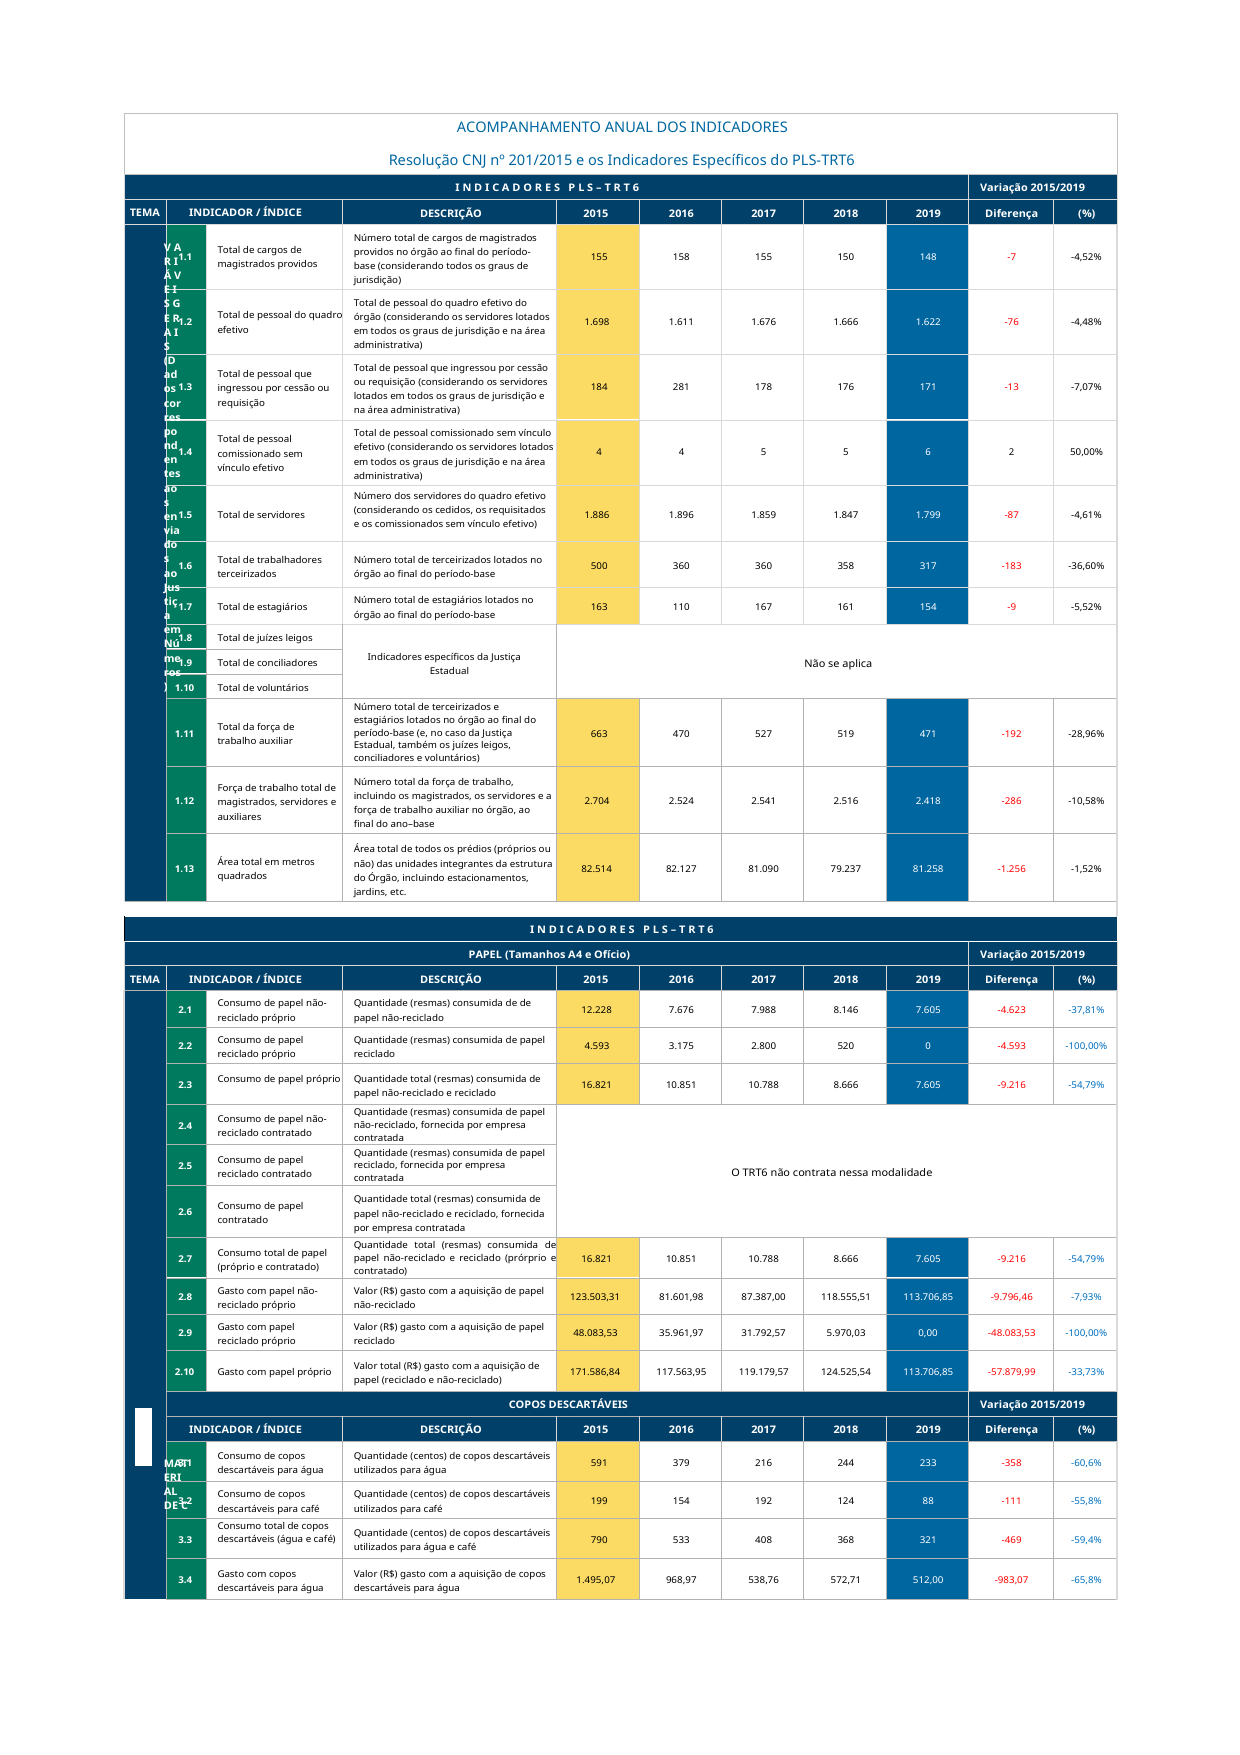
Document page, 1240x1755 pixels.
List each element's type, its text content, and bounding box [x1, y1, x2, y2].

table_cell 1.8 [167, 625, 206, 648]
table_cell 2016 [640, 966, 721, 990]
table_cell 572,71 [804, 1559, 886, 1599]
table_cell 16.821 [557, 1238, 639, 1277]
table_cell -4,52% [1054, 225, 1116, 289]
table_cell Consumo de papel reciclado próprio [207, 1028, 342, 1063]
table_cell 8.666 [804, 1064, 886, 1104]
table_cell Consumo de papel próprio [207, 1064, 342, 1104]
table_cell -4,61% [1054, 486, 1116, 541]
table_cell 31.792,57 [722, 1315, 803, 1350]
table_cell Quantidade (resmas) consumida de papel não-reciclado, fornecida por empresa contratada [343, 1105, 556, 1144]
table_cell 82.514 [557, 834, 639, 901]
table_cell 82.127 [640, 834, 721, 901]
table_cell -28,96% [1054, 699, 1116, 766]
table_cell Número total de terceirizados lotados no órgão ao final do período-base [343, 542, 556, 587]
table_cell -57.879,99 [969, 1351, 1053, 1391]
table_cell 500 [557, 542, 639, 587]
table_cell 35.961,97 [640, 1315, 721, 1350]
table_cell 81.258 [887, 834, 968, 901]
table_cell 512,00 [887, 1559, 968, 1599]
table_cell 1.495,07 [557, 1559, 639, 1599]
table_cell Total de pessoal do quadro efetivo [207, 290, 342, 354]
table_cell Número dos servidores do quadro efetivo (considerando os cedidos, os requisitados e os comissionados sem vínculo efetivo) [343, 486, 556, 541]
table_cell Consumo de papel reciclado contratado [207, 1145, 342, 1185]
table_cell V A R I Á V E I S G E R A I S (Dados correspondentes aos enviados ao Justiça em Números) [125, 225, 166, 901]
table_cell -192 [969, 699, 1053, 766]
table_cell Gasto com papel próprio [207, 1351, 342, 1391]
table_cell Consumo de papel não- reciclado contratado [207, 1105, 342, 1144]
table_cell Total de conciliadores [207, 650, 342, 673]
table_cell 113.706,85 [887, 1351, 968, 1391]
table_cell MATERIAL DE C [125, 1441, 166, 1599]
table_cell 321 [887, 1519, 968, 1558]
table_cell 87.387,00 [722, 1279, 803, 1314]
table_cell Quantidade (centos) de copos descartáveis utilizados para café [343, 1482, 556, 1518]
table_cell -76 [969, 290, 1053, 354]
table_cell -59,4% [1054, 1519, 1116, 1558]
table_cell 1.666 [804, 290, 886, 354]
table_cell 171 [887, 355, 968, 419]
table_cell TEMA [125, 200, 166, 224]
table_cell -33,73% [1054, 1351, 1116, 1391]
table_cell 663 [557, 699, 639, 766]
table_cell 10.851 [640, 1238, 721, 1277]
table_cell Consumo de papel não- reciclado próprio [207, 991, 342, 1027]
table_cell 1.1 [167, 225, 206, 289]
table_cell -1,52% [1054, 834, 1116, 901]
table_cell 88 [887, 1482, 968, 1518]
table_cell 408 [722, 1519, 803, 1558]
table_cell 2.541 [722, 767, 803, 833]
table_cell -9.796,46 [969, 1279, 1053, 1314]
table_cell 8.146 [804, 991, 886, 1027]
table_cell 1.9 [167, 650, 206, 673]
table_cell Consumo de copos descartáveis para café [207, 1482, 342, 1518]
table_cell 119.179,57 [722, 1351, 803, 1391]
table_cell Valor total (R$) gasto com a aquisição de papel (reciclado e não-reciclado) [343, 1351, 556, 1391]
table_cell 244 [804, 1442, 886, 1481]
table_cell [125, 991, 166, 1391]
table_cell 2018 [804, 966, 886, 990]
table_cell 4 [640, 421, 721, 485]
table_cell PAPEL (Tamanhos A4 e Ofício) [125, 942, 968, 965]
table_cell -286 [969, 767, 1053, 833]
table_cell 10.851 [640, 1064, 721, 1104]
table_cell 199 [557, 1482, 639, 1518]
table_cell 2017 [722, 200, 803, 224]
table_cell 519 [804, 699, 886, 766]
table_cell DESCRIÇÃO [343, 1417, 556, 1441]
table_cell 1.698 [557, 290, 639, 354]
table_cell Gasto com papel reciclado próprio [207, 1315, 342, 1350]
table_cell 148 [887, 225, 968, 289]
table_cell Número total de estagiários lotados no órgão ao final do período-base [343, 588, 556, 624]
table_cell 527 [722, 699, 803, 766]
table_cell COPOS DESCARTÁVEIS [167, 1392, 968, 1416]
table_cell O TRT6 não contrata nessa modalidade [557, 1105, 1116, 1237]
table_cell INDICADOR / ÍNDICE [167, 966, 342, 990]
table_cell 2017 [722, 1417, 803, 1441]
table_cell 5.970,03 [804, 1315, 886, 1350]
table_cell -54,79% [1054, 1238, 1116, 1277]
table_cell 7.605 [887, 1238, 968, 1277]
table_cell 2.418 [887, 767, 968, 833]
table_cell 184 [557, 355, 639, 419]
table_cell Consumo de copos descartáveis para água [207, 1442, 342, 1481]
table_cell 379 [640, 1442, 721, 1481]
table_cell -55,8% [1054, 1482, 1116, 1518]
table_cell Valor (R$) gasto com a aquisição de papel reciclado [343, 1315, 556, 1350]
table_cell 123.503,31 [557, 1279, 639, 1314]
table_cell 155 [722, 225, 803, 289]
table_cell 2.4 [167, 1105, 206, 1144]
table_cell 1.847 [804, 486, 886, 541]
table_cell Diferença [969, 200, 1053, 224]
table_cell -111 [969, 1482, 1053, 1518]
table_cell Quantidade (centos) de copos descartáveis utilizados para água [343, 1442, 556, 1481]
table_cell -60,6% [1054, 1442, 1116, 1481]
table_cell 113.706,85 [887, 1279, 968, 1314]
table_cell Quantidade (resmas) consumida de papel reciclado [343, 1028, 556, 1063]
table_cell 4 [557, 421, 639, 485]
table_cell -54,79% [1054, 1064, 1116, 1104]
table_cell 118.555,51 [804, 1279, 886, 1314]
table_cell -100,00% [1054, 1028, 1116, 1063]
table_cell 155 [557, 225, 639, 289]
table_cell -183 [969, 542, 1053, 587]
table_cell 10.788 [722, 1064, 803, 1104]
table_cell Área total em metros quadrados [207, 834, 342, 901]
table_cell Consumo de papel contratado [207, 1186, 342, 1237]
table_cell 2.704 [557, 767, 639, 833]
table_cell 124 [804, 1482, 886, 1518]
table_cell -469 [969, 1519, 1053, 1558]
table_cell 1.676 [722, 290, 803, 354]
table_cell 6 [887, 421, 968, 485]
table_cell -4.623 [969, 991, 1053, 1027]
table_cell Área total de todos os prédios (próprios ou não) das unidades integrantes da estrutura do Órgão, incluindo estacionamentos, jardins, etc. [343, 834, 556, 901]
table_cell 360 [722, 542, 803, 587]
table_cell 81.601,98 [640, 1279, 721, 1314]
table_cell 591 [557, 1442, 639, 1481]
table_cell I N D I C A D O R E S P L S – T R T 6 [125, 917, 1117, 941]
table_cell 2019 [887, 1417, 968, 1441]
table_cell 2 [969, 421, 1053, 485]
table_cell 2.7 [167, 1238, 206, 1277]
table_cell -983,07 [969, 1559, 1053, 1599]
table_cell 167 [722, 588, 803, 624]
table_cell TEMA [125, 966, 166, 990]
table_cell Força de trabalho total de magistrados, servidores e auxiliares [207, 767, 342, 833]
table_cell Diferença [969, 966, 1053, 990]
table_cell Total de cargos de magistrados providos [207, 225, 342, 289]
table_cell Quantidade total (resmas) consumida de papel não-reciclado e reciclado [343, 1064, 556, 1104]
table_cell 1.799 [887, 486, 968, 541]
table_cell 3.175 [640, 1028, 721, 1063]
table_cell 2.10 [167, 1351, 206, 1391]
table_cell -37,81% [1054, 991, 1116, 1027]
table_cell 5 [804, 421, 886, 485]
table_cell 281 [640, 355, 721, 419]
table_cell 3.4 [167, 1559, 206, 1599]
table_cell -4,48% [1054, 290, 1116, 354]
table_cell [124, 902, 1116, 916]
table_cell 968,97 [640, 1559, 721, 1599]
table_cell Consumo total de copos descartáveis (água e café) [207, 1519, 342, 1558]
table_cell Variação 2015/2019 [969, 175, 1117, 199]
table_cell 1.611 [640, 290, 721, 354]
table_cell Variação 2015/2019 [969, 942, 1117, 965]
table_cell 178 [722, 355, 803, 419]
table_cell 2.9 [167, 1315, 206, 1350]
table_cell Total de juízes leigos [207, 625, 342, 648]
table_cell 163 [557, 588, 639, 624]
table_cell 2.2 [167, 1028, 206, 1063]
table_cell 2.524 [640, 767, 721, 833]
text ONSUMO [137, 1410, 152, 1466]
table_cell 158 [640, 225, 721, 289]
table_cell 1.859 [722, 486, 803, 541]
table_cell -100,00% [1054, 1315, 1116, 1350]
table_cell 171.586,84 [557, 1351, 639, 1391]
table_cell Não se aplica [557, 625, 1116, 698]
table_cell 154 [640, 1482, 721, 1518]
table_cell Total de pessoal comissionado sem vínculo efetivo (considerando os servidores lotados em todos os graus de jurisdição e na área administrativa) [343, 421, 556, 485]
table_cell Número total de terceirizados e estagiários lotados no órgão ao final do período-base (e, no caso da Justiça Estadual, também os juízes leigos, conciliadores e voluntários) [343, 699, 556, 766]
table_cell 5 [722, 421, 803, 485]
table_cell 1.6 [167, 542, 206, 587]
table_cell Consumo total de papel (próprio e contratado) [207, 1238, 342, 1277]
table_cell 1.11 [167, 699, 206, 766]
table_cell Total de pessoal que ingressou por cessão ou requisição [207, 355, 342, 419]
table_cell 2.3 [167, 1064, 206, 1104]
table_cell 0,00 [887, 1315, 968, 1350]
table_cell 360 [640, 542, 721, 587]
table_cell 368 [804, 1519, 886, 1558]
table_cell -48.083,53 [969, 1315, 1053, 1350]
table_cell Total da força de trabalho auxiliar [207, 699, 342, 766]
table_cell 2018 [804, 200, 886, 224]
table_cell 124.525,54 [804, 1351, 886, 1391]
table_cell 16.821 [557, 1064, 639, 1104]
table_cell 2.800 [722, 1028, 803, 1063]
table_cell Total de trabalhadores terceirizados [207, 542, 342, 587]
table_cell 2.8 [167, 1279, 206, 1314]
table_cell 1.886 [557, 486, 639, 541]
table_cell 7.605 [887, 1064, 968, 1104]
table_cell 117.563,95 [640, 1351, 721, 1391]
table_cell 50,00% [1054, 421, 1116, 485]
table_cell INDICADOR / ÍNDICE [167, 1417, 342, 1441]
table_cell 2.1 [167, 991, 206, 1027]
table_cell -87 [969, 486, 1053, 541]
table_cell -5,52% [1054, 588, 1116, 624]
table_cell DESCRIÇÃO [343, 966, 556, 990]
table_cell Quantidade (resmas) consumida de de papel não-reciclado [343, 991, 556, 1027]
table_cell 8.666 [804, 1238, 886, 1277]
table_cell 192 [722, 1482, 803, 1518]
table_cell -4.593 [969, 1028, 1053, 1063]
table_cell -9.216 [969, 1238, 1053, 1277]
table_cell Número total de cargos de magistrados providos no órgão ao final do período- base (considerando todos os graus de jurisdição) [343, 225, 556, 289]
table_cell 216 [722, 1442, 803, 1481]
table_cell 1.622 [887, 290, 968, 354]
table_cell Quantidade total (resmas) consumida de papel não-reciclado e reciclado (prórprio e contratado) [343, 1238, 556, 1277]
table_cell Gasto com papel não- reciclado próprio [207, 1279, 342, 1314]
table_cell -7,07% [1054, 355, 1116, 419]
table_cell Quantidade (resmas) consumida de papel reciclado, fornecida por empresa contratada [343, 1145, 556, 1185]
table_cell 470 [640, 699, 721, 766]
table_cell 790 [557, 1519, 639, 1558]
table_cell 3.1 [167, 1442, 206, 1481]
table_cell -358 [969, 1442, 1053, 1481]
table_cell 358 [804, 542, 886, 587]
table_cell INDICADOR / ÍNDICE [167, 200, 342, 224]
table_cell (%) [1054, 966, 1117, 990]
table_cell 533 [640, 1519, 721, 1558]
table_cell 10.788 [722, 1238, 803, 1277]
table_cell 1.4 [167, 421, 206, 485]
table_cell 48.083,53 [557, 1315, 639, 1350]
table_cell [125, 1391, 166, 1441]
table_cell Total de voluntários [207, 675, 342, 698]
table_cell -13 [969, 355, 1053, 419]
table_cell Indicadores específicos da Justiça Estadual [343, 625, 556, 698]
table_cell 520 [804, 1028, 886, 1063]
table_cell Total de estagiários [207, 588, 342, 624]
table_cell Diferença [969, 1417, 1053, 1441]
table_cell Valor (R$) gasto com a aquisição de papel não-reciclado [343, 1279, 556, 1314]
table_cell 1.3 [167, 355, 206, 419]
table_cell Gasto com copos descartáveis para água [207, 1559, 342, 1599]
table_cell I N D I C A D O R E S P L S – T R T 6 [125, 175, 968, 199]
table_cell 233 [887, 1442, 968, 1481]
table_cell 79.237 [804, 834, 886, 901]
table_cell Quantidade total (resmas) consumida de papel não-reciclado e reciclado, fornecida por empresa contratada [343, 1186, 556, 1237]
table_cell -9.216 [969, 1064, 1053, 1104]
table_cell 81.090 [722, 834, 803, 901]
table_cell (%) [1054, 200, 1117, 224]
table_cell 0 [887, 1028, 968, 1063]
table_cell Total de pessoal que ingressou por cessão ou requisição (considerando os servidores lotados em todos os graus de jurisdição e na área administrativa) [343, 355, 556, 419]
table_cell 1.7 [167, 588, 206, 624]
table_cell 1.5 [167, 486, 206, 541]
table_cell 154 [887, 588, 968, 624]
table_cell 2015 [557, 966, 639, 990]
table_cell Total de pessoal do quadro efetivo do órgão (considerando os servidores lotados em todos os graus de jurisdição e na área administrativa) [343, 290, 556, 354]
table_cell -7,93% [1054, 1279, 1116, 1314]
table_cell 7.988 [722, 991, 803, 1027]
table_cell -36,60% [1054, 542, 1116, 587]
table_cell Quantidade (centos) de copos descartáveis utilizados para água e café [343, 1519, 556, 1558]
table_cell 2016 [640, 1417, 721, 1441]
table_cell 317 [887, 542, 968, 587]
table_cell 2019 [887, 966, 968, 990]
table_cell Total de servidores [207, 486, 342, 541]
table_cell 2.5 [167, 1145, 206, 1185]
table_cell 2015 [557, 200, 639, 224]
table_cell 7.676 [640, 991, 721, 1027]
table_cell 471 [887, 699, 968, 766]
table_cell Valor (R$) gasto com a aquisição de copos descartáveis para água [343, 1559, 556, 1599]
table_cell 2019 [887, 200, 968, 224]
table_cell -7 [969, 225, 1053, 289]
table_cell 538,76 [722, 1559, 803, 1599]
table_cell 1.896 [640, 486, 721, 541]
table_cell 110 [640, 588, 721, 624]
table_cell 2018 [804, 1417, 886, 1441]
table_cell -65,8% [1054, 1559, 1116, 1599]
table_cell 3.2 [167, 1482, 206, 1518]
table_cell 2015 [557, 1417, 639, 1441]
table_cell 2016 [640, 200, 721, 224]
table_cell (%) [1054, 1417, 1117, 1441]
table_cell Número total da força de trabalho, incluindo os magistrados, os servidores e a força de trabalho auxiliar no órgão, ao final do ano–base [343, 767, 556, 833]
table_cell 150 [804, 225, 886, 289]
table_cell 2.6 [167, 1186, 206, 1237]
table_cell 1.13 [167, 834, 206, 901]
table_cell Variação 2015/2019 [969, 1392, 1117, 1416]
table_cell -10,58% [1054, 767, 1116, 833]
table_cell -9 [969, 588, 1053, 624]
table_cell 176 [804, 355, 886, 419]
table_cell 7.605 [887, 991, 968, 1027]
table_cell Total de pessoal comissionado sem vínculo efetivo [207, 421, 342, 485]
table_cell -1.256 [969, 834, 1053, 901]
table_cell 1.2 [167, 290, 206, 354]
table_cell 161 [804, 588, 886, 624]
table_cell DESCRIÇÃO [343, 200, 556, 224]
table_cell 3.3 [167, 1519, 206, 1558]
table_cell 2017 [722, 966, 803, 990]
table_header ACOMPANHAMENTO ANUAL DOS INDICADORES Resolução CNJ nº 201/2015 e os Indicadores Específicos do PLS-TRT6 [125, 114, 1117, 174]
table_cell 1.10 [167, 675, 206, 698]
table_cell 2.516 [804, 767, 886, 833]
table_cell 12.228 [557, 991, 639, 1027]
table_cell 1.12 [167, 767, 206, 833]
